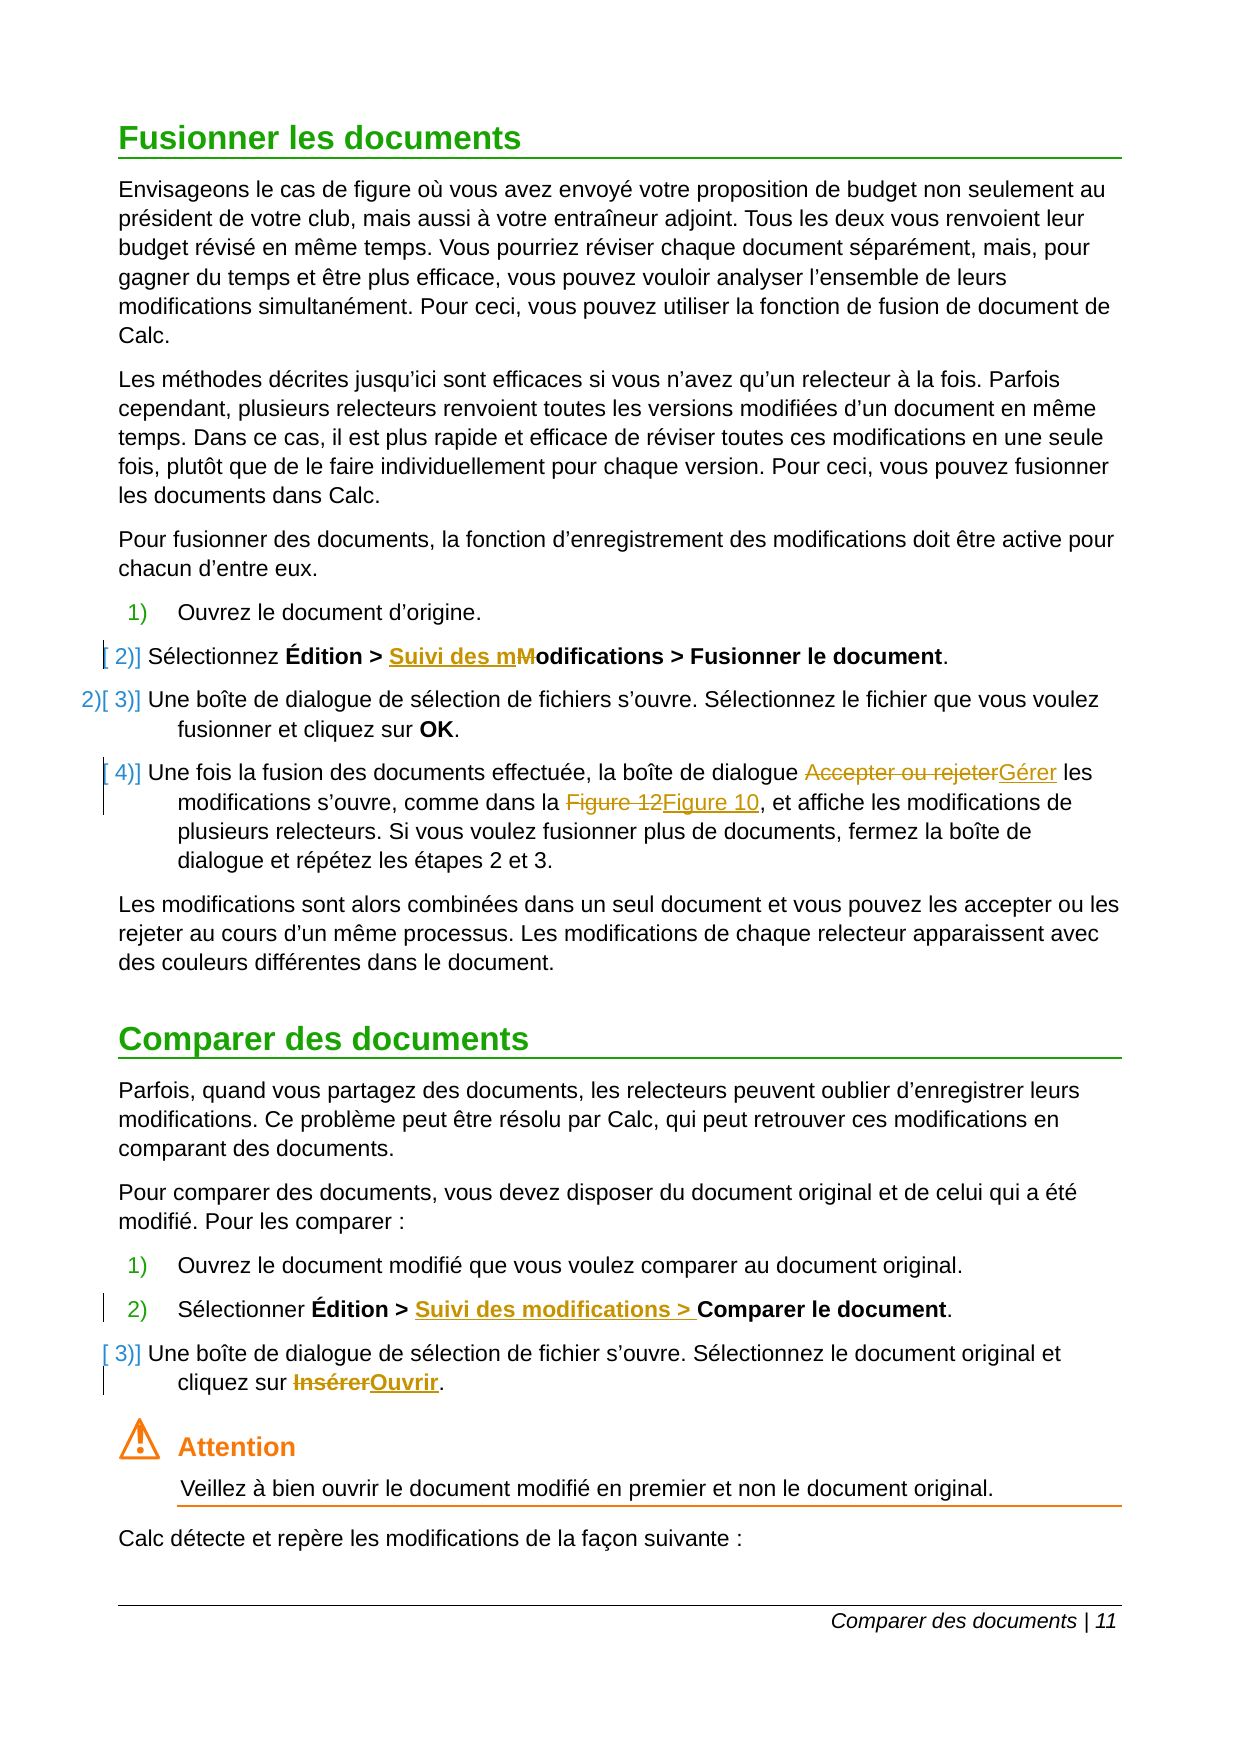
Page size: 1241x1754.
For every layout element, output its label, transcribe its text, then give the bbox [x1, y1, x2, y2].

list Ouvrez le document d’origine. [148, 596, 1122, 625]
text Calc détecte et repère les modifications de la façon suivante : [118, 1522, 1122, 1551]
text Les modifications sont alors combinées dans un seul document et vous pouvez les accepter ou les rejeter au cours d’un même processus. Les modifications de chaque relecteur apparaissent avec des couleurs différentes dans le document. [118, 888, 1122, 975]
list Sélectionnez Édition > Suivi des modifications > Fusionner le document. [148, 640, 1122, 669]
list Une boîte de dialogue de sélection de fichier s’ouvre. Sélectionnez le document original et cliquez sur Ouvrir. [148, 1337, 1122, 1395]
text Parfois, quand vous partagez des documents, les relecteurs peuvent oublier d’enregistrer leurs modifications. Ce problème peut être résolu par Calc, qui peut retrouver ces modifications en comparant des documents. [118, 1074, 1122, 1162]
text Les méthodes décrites jusqu’ici sont efficaces si vous n’avez qu’un relecteur à la fois. Parfois cependant, plusieurs relecteurs renvoient toutes les versions modifiées d’un document en même temps. Dans ce cas, il est plus rapide et efficace de réviser toutes ces modifications en une seule fois, plutôt que de le faire individuellement pour chaque version. Pour ceci, vous pouvez fusionner les documents dans Calc. [118, 363, 1122, 509]
text Envisageons le cas de figure où vous avez envoyé votre proposition de budget non seulement au président de votre club, mais aussi à votre entraîneur adjoint. Tous les deux vous renvoient leur budget révisé en même temps. Vous pourriez réviser chaque document séparément, mais, pour gagner du temps et être plus efficace, vous pouvez vouloir analyser l’ensemble de leurs modifications simultanément. Pour ceci, vous pouvez utiliser la fonction de fusion de document de Calc. [118, 173, 1122, 348]
subtitle Fusionner les documents [118, 118, 1122, 157]
list Sélectionner Édition > Suivi des modifications > Comparer le document. [148, 1293, 1122, 1322]
text Pour comparer des documents, vous devez disposer du document original et de celui qui a été modifié. Pour les comparer : [118, 1176, 1122, 1234]
list Ouvrez le document modifié que vous voulez comparer au document original. [148, 1249, 1122, 1278]
subtitle Comparer des documents [118, 1019, 1122, 1057]
text Veillez à bien ouvrir le document modifié en premier et non le document original. [177, 1470, 1122, 1505]
list Attention [118, 1417, 1122, 1463]
text Pour fusionner des documents, la fonction d’enregistrement des modifications doit être active pour chacun d’entre eux. [118, 523, 1122, 582]
list Une fois la fusion des documents effectuée, la boîte de dialogue Gérer les modifications s’ouvre, comme dans la Figure 10, et affiche les modifications de plusieurs relecteurs. Si vous voulez fusionner plus de documents, fermez la boîte de dialogue et répétez les étapes 2 et 3. [148, 757, 1122, 873]
list Une boîte de dialogue de sélection de fichiers s’ouvre. Sélectionnez le fichier que vous voulez fusionner et cliquez sur OK. [148, 684, 1122, 742]
